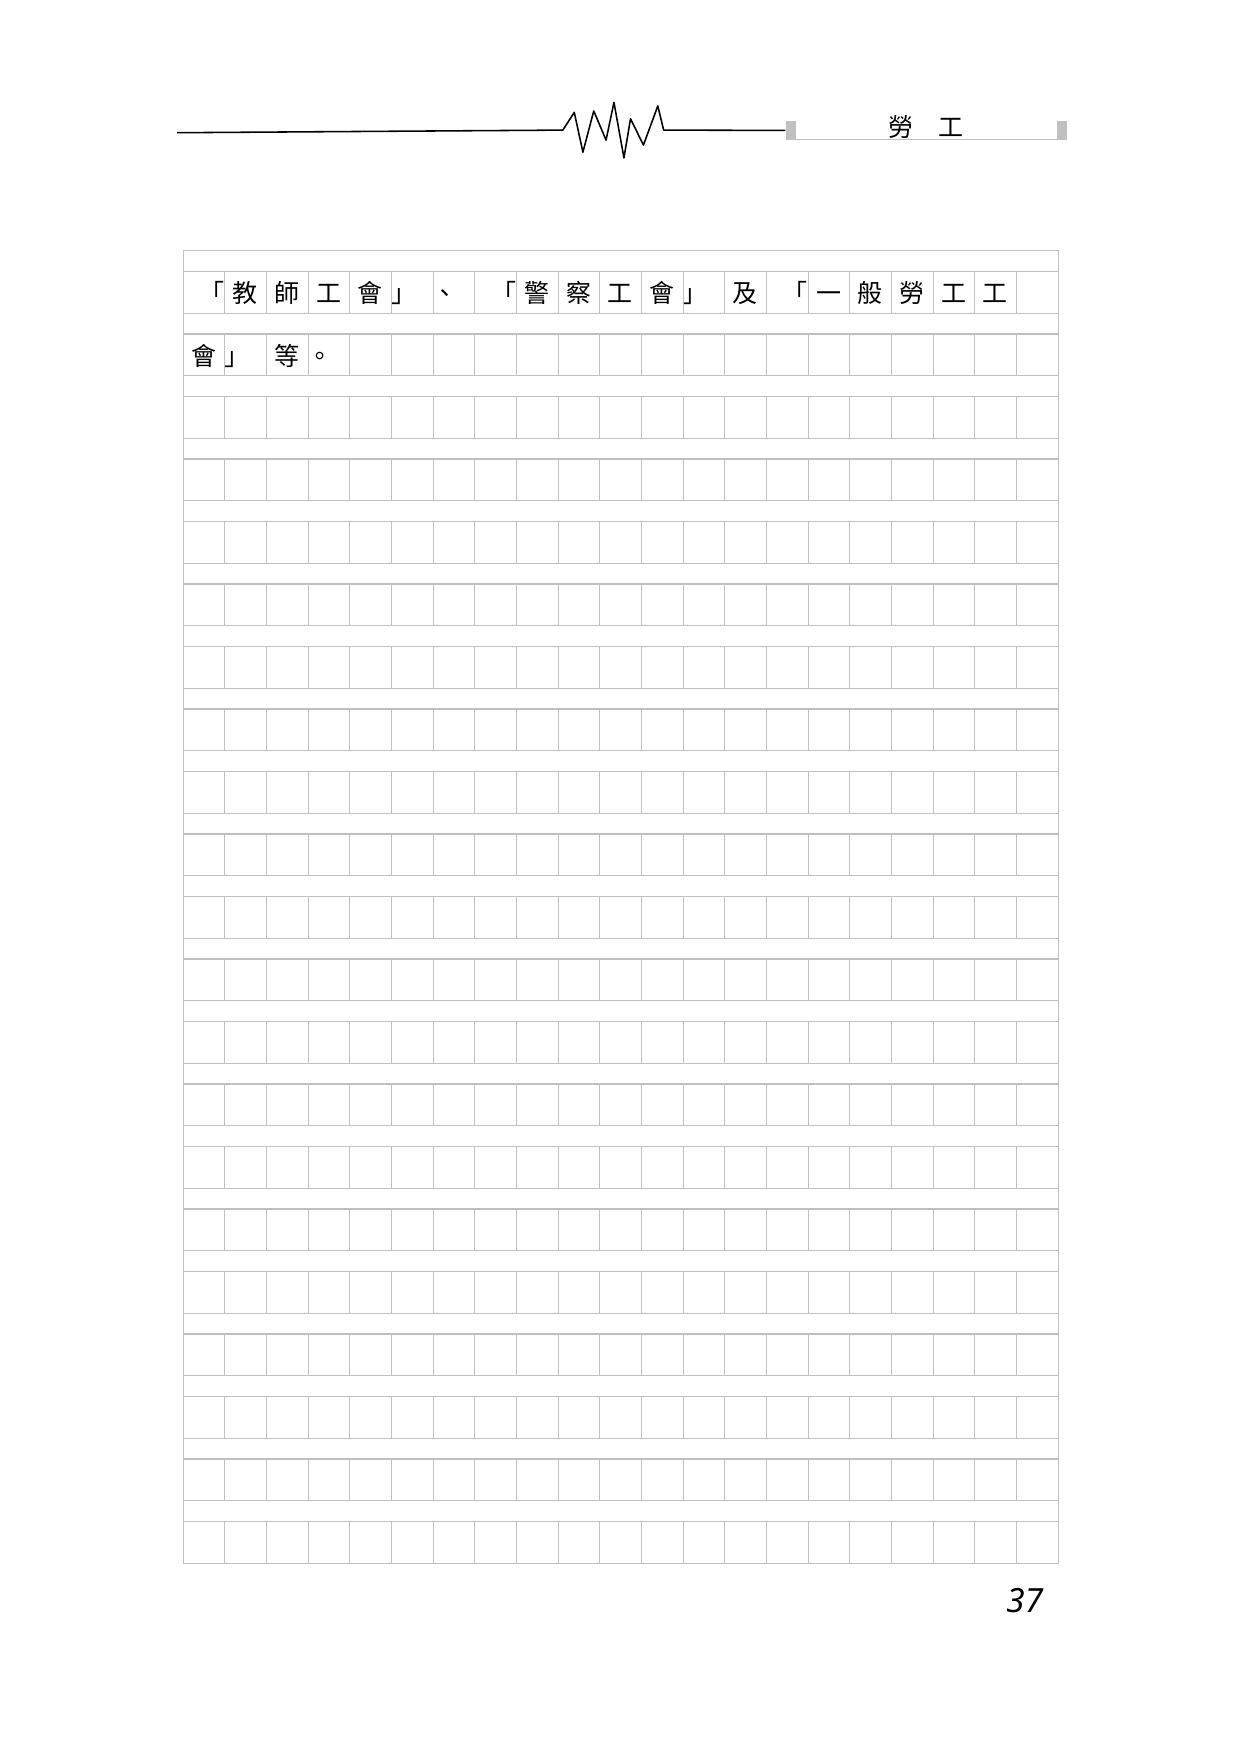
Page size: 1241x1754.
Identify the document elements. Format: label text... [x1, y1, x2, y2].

text 聖國執政黨「聯合勞工黨」（ULP）係以工會運動起家，照顧勞工係執政之首要政見。各工會會員參與人數相當眾多，亦多各自成立會員信用合作社，除扮演起民間小型融資金融機構之角色外，亦發揮推展社會福利、照顧弱勢之社福功能。目前最具規模之工會包括「公務員協會」、「教師工會」、「警察工會」及「一般勞工工會」等。 [184, 314, 1058, 333]
text 聖國執政黨「聯合勞工黨」（ULP）係以工會運動起家，照顧勞工係執政之首要政見。各工會會員參與人數相當眾多，亦多各自成立會員信用合作社，除扮演起民間小型融資金融機構之角色外，亦發揮推展社會福利、照顧弱勢之社福功能。目前最具規模之工會包括「公務員協會」、「教師工會」、「警察工會」及「一般勞工工會」等。 [184, 251, 1058, 271]
